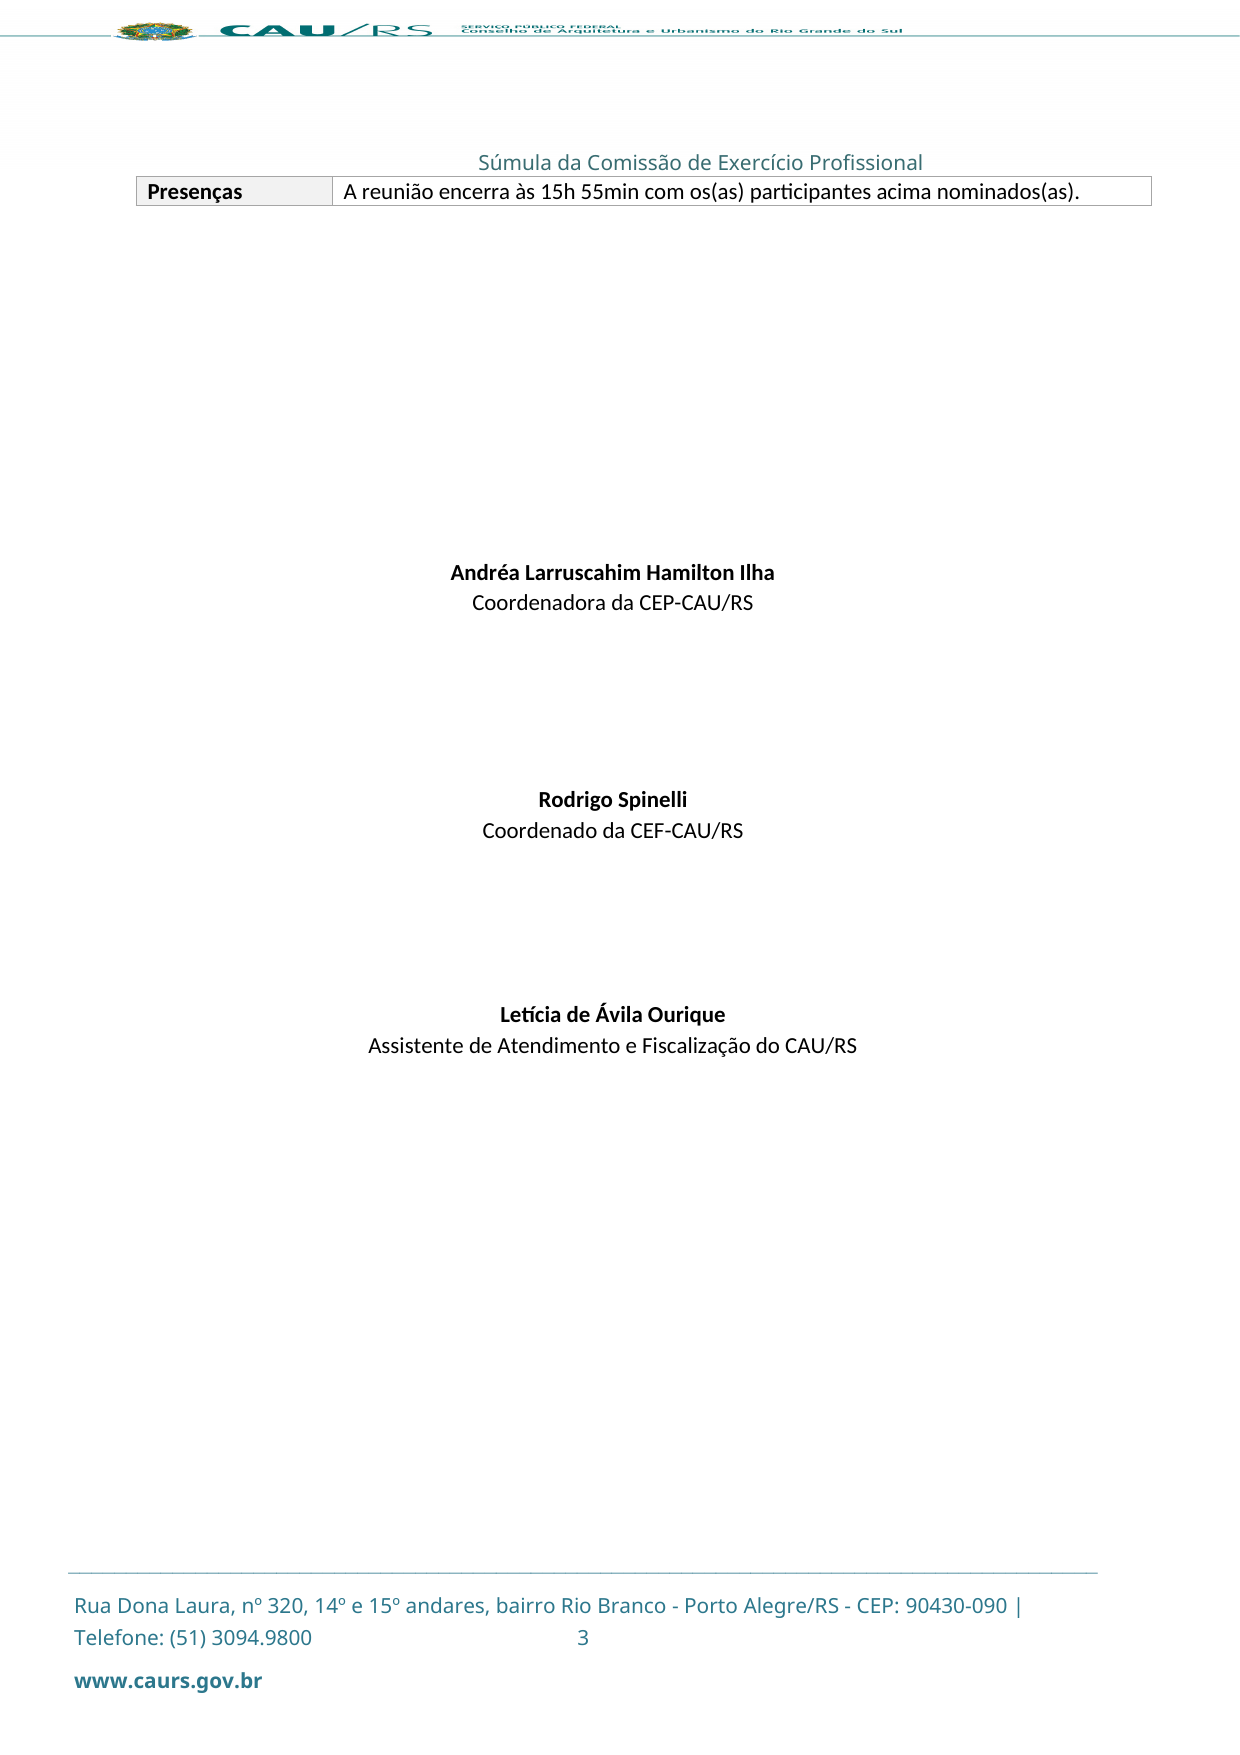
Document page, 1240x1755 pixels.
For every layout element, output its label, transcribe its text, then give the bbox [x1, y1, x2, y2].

table_cell Presenças [137, 177, 332, 205]
text Rodrigo Spinelli [133, 785, 1093, 813]
table_cell [131, 176, 136, 205]
text Andréa Larruscahim Hamilton Ilha Coordenadora da CEP-CAU/RS [133, 558, 1093, 617]
text Letícia de Ávila Ourique Assistente de Atendimento e Fiscalização do CAU/RS [133, 1001, 1093, 1059]
table_cell A reunião encerra às 15h 55min com os(as) participantes acima nominados(as). [333, 177, 1151, 205]
text Coordenado da CEF-CAU/RS [133, 816, 1093, 844]
